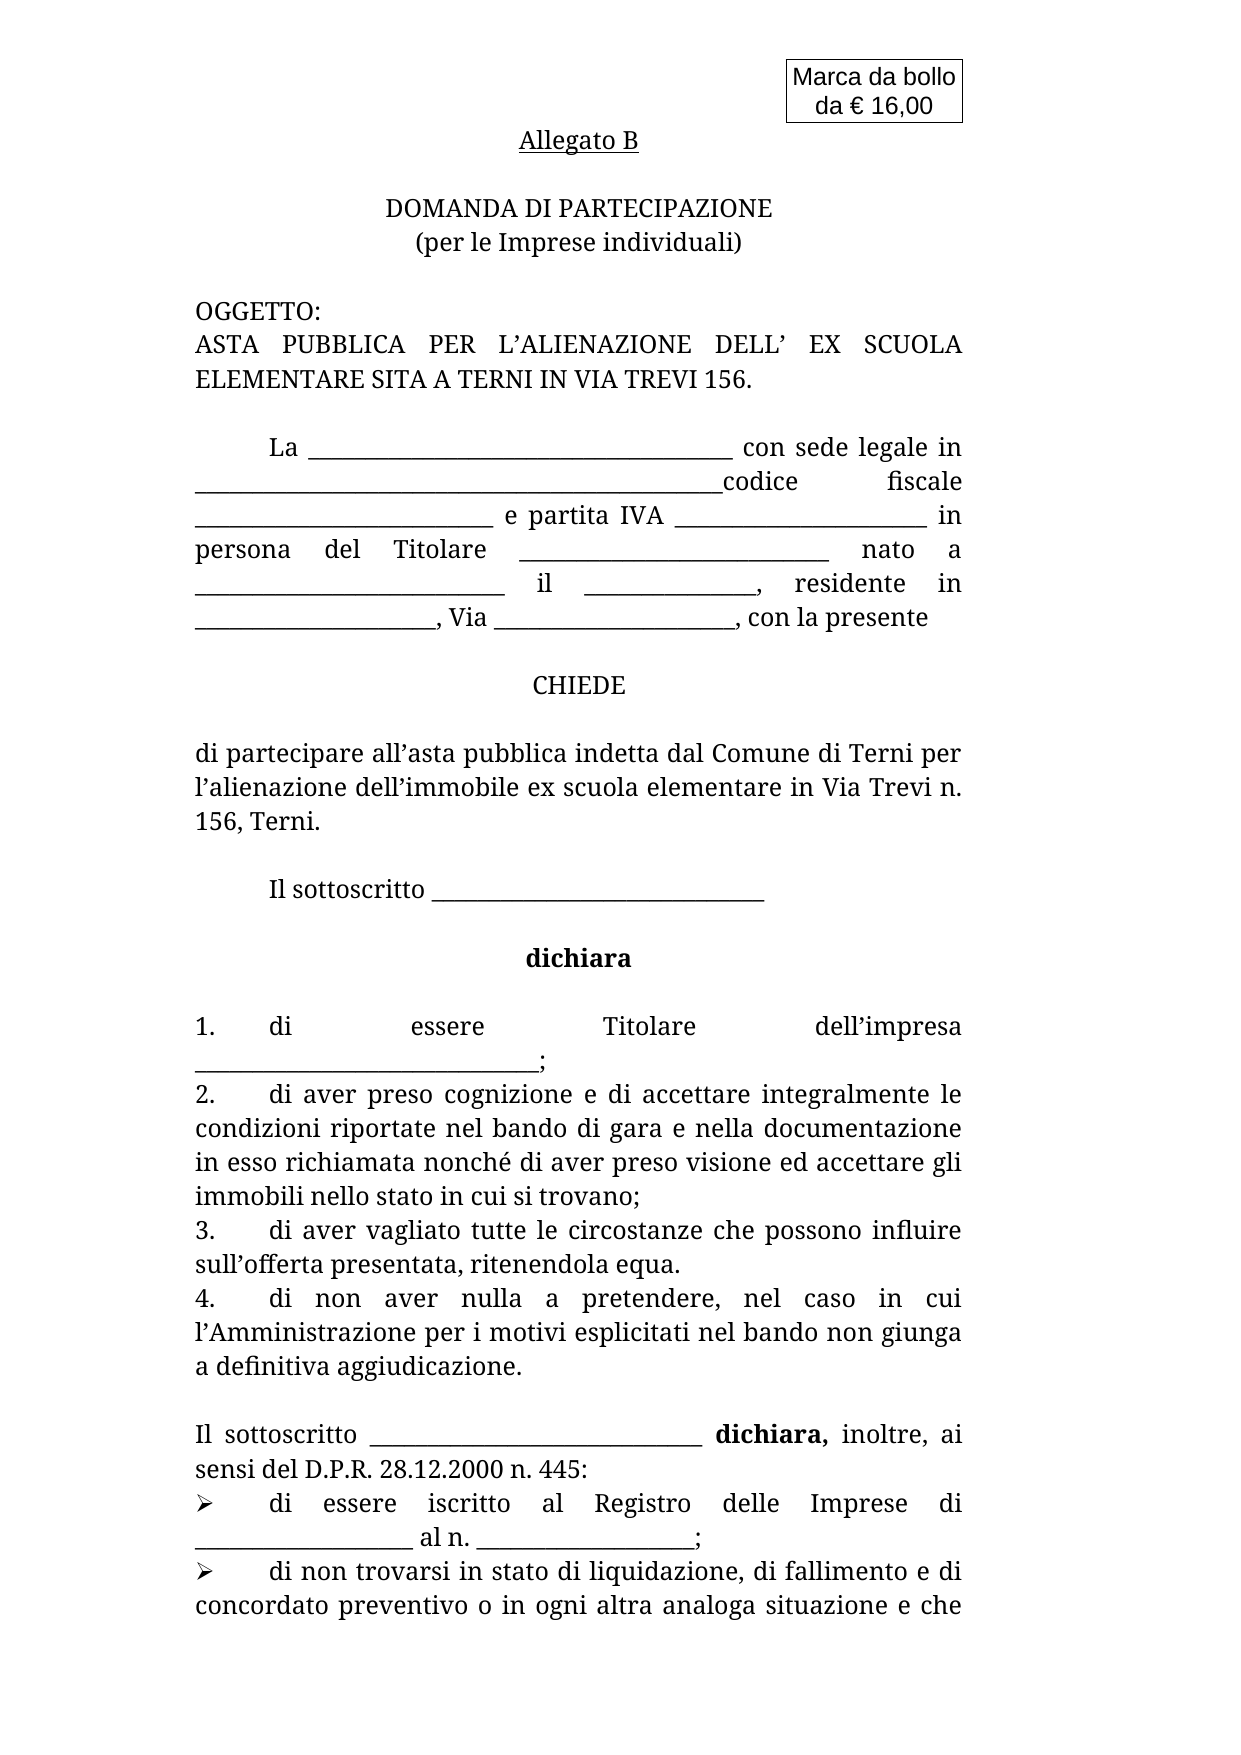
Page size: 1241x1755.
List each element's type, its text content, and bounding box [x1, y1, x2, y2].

text dichiara [195, 940, 963, 974]
list di non aver nulla a pretendere, nel caso in cui l’Amministrazione per i motivi esplicitati nel bando non giunga a definitiva aggiudicazione. [195, 1281, 963, 1383]
list di non trovarsi in stato di liquidazione, di fallimento e di concordato preventivo o in ogni altra analoga situazione e che [195, 1553, 963, 1622]
text di partecipare all’asta pubblica indetta dal Comune di Terni per l’alienazione dell’immobile ex scuola elementare in Via Trevi n. 156, Terni. [195, 736, 963, 838]
text Marca da bollo da € 16,00 [787, 60, 962, 122]
text ASTA PUBBLICA PER L’ALIENAZIONE dell’ ex SCUOLA ELEMENTARE sitA a Terni in VIA TREVI 156. [195, 327, 963, 395]
text Il sottoscritto _____________________________ dichiara, inoltre, ai sensi del D.P.R. 28.12.2000 n. 445: [195, 1417, 963, 1485]
list di essere Titolare dell’impresa ______________________________; [195, 1008, 963, 1077]
list di aver preso cognizione e di accettare integralmente le condizioni riportate nel bando di gara e nella documentazione in esso richiamata nonché di aver preso visione ed accettare gli immobili nello stato in cui si trovano; [195, 1077, 963, 1213]
text OGGETTO: [195, 293, 963, 327]
subtitle CHIEDE [195, 668, 963, 702]
text La _____________________________________ con sede legale in ______________________________________________codice fiscale __________________________ e partita IVA ______________________ in persona del Titolare ___________________________ nato a ___________________________ il _______________, residente in _____________________, Via _____________________, con la presente [195, 429, 963, 634]
list di essere iscritto al Registro delle Imprese di ___________________ al n. ___________________; [195, 1485, 963, 1553]
text DOMANDA DI PARTECIPAZIONE [195, 191, 963, 225]
list di aver vagliato tutte le circostanze che possono influire sull’offerta presentata, ritenendola equa. [195, 1213, 963, 1281]
text (per le Imprese individuali) [195, 225, 963, 259]
text Il sottoscritto _____________________________ [195, 872, 963, 906]
text Allegato B [195, 123, 963, 157]
